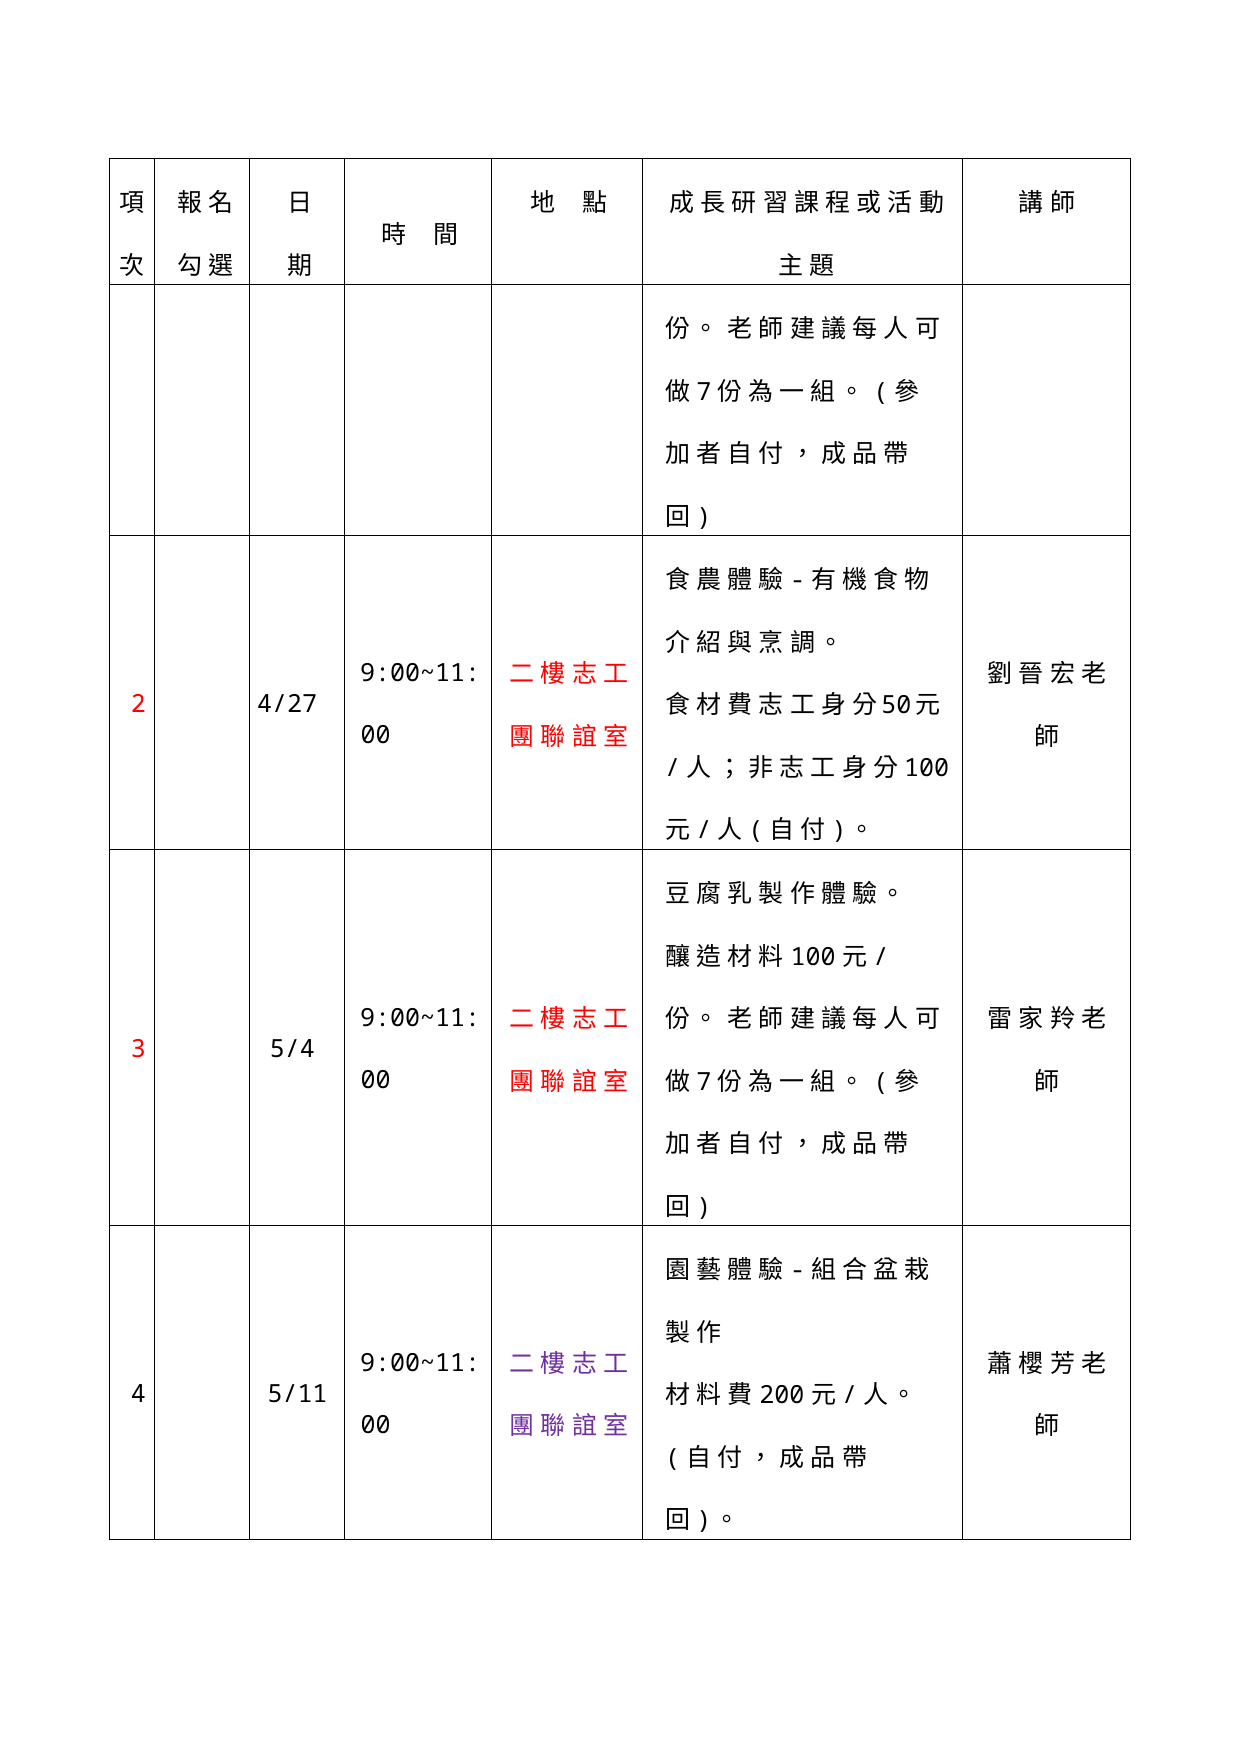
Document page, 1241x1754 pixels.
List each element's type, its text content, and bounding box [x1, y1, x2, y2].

table_header 項次 [110, 159, 154, 284]
table_cell [963, 285, 1130, 535]
table_header 地 點 [492, 159, 642, 284]
table_header 日 期 [250, 159, 344, 284]
table_cell 二樓志工團聯誼室 [492, 536, 642, 849]
table_cell [155, 285, 249, 535]
table_cell 5/11 [250, 1226, 344, 1538]
table_cell 9:00~11:00 [345, 850, 491, 1225]
table_cell 食農體驗-有機食物介紹與烹調。 食材費志工身分50元/人；非志工身分100元/人(自付)。 [643, 536, 962, 849]
table_cell 豆腐乳製作體驗。 釀造材料100元/份。老師建議每人可做7份為一組。(參加者自付，成品帶回) [643, 850, 962, 1225]
table_header 講師 [963, 159, 1130, 284]
table_cell 蕭櫻芳老師 [963, 1226, 1130, 1538]
table_cell [155, 536, 249, 849]
table_cell 份。老師建議每人可做7份為一組。(參加者自付，成品帶回) [643, 285, 962, 535]
table_cell [155, 1226, 249, 1538]
table_cell 雷家羚老師 [963, 850, 1130, 1225]
table_cell 園藝體驗-組合盆栽製作 材料費200元/人。(自付，成品帶回)。 [643, 1226, 962, 1538]
table_header 時 間 [345, 159, 491, 284]
table_cell 二樓志工團聯誼室 [492, 1226, 642, 1538]
table_cell [110, 285, 154, 535]
table_cell 4 [110, 1226, 154, 1538]
table_cell 5/4 [250, 850, 344, 1225]
table_cell 9:00~11:00 [345, 1226, 491, 1538]
table_cell [345, 285, 491, 535]
table_cell [492, 285, 642, 535]
table_cell [155, 850, 249, 1225]
table_cell 劉晉宏老師 [963, 536, 1130, 849]
table_cell 3 [110, 850, 154, 1225]
table_header 報名 勾選 [155, 159, 249, 284]
table_cell 9:00~11:00 [345, 536, 491, 849]
table_cell 二樓志工團聯誼室 [492, 850, 642, 1225]
table_header 成長研習課程或活動主題 [643, 159, 962, 284]
table_cell [250, 285, 344, 535]
table_cell 2 [110, 536, 154, 849]
table_cell 4/27 [250, 536, 344, 849]
